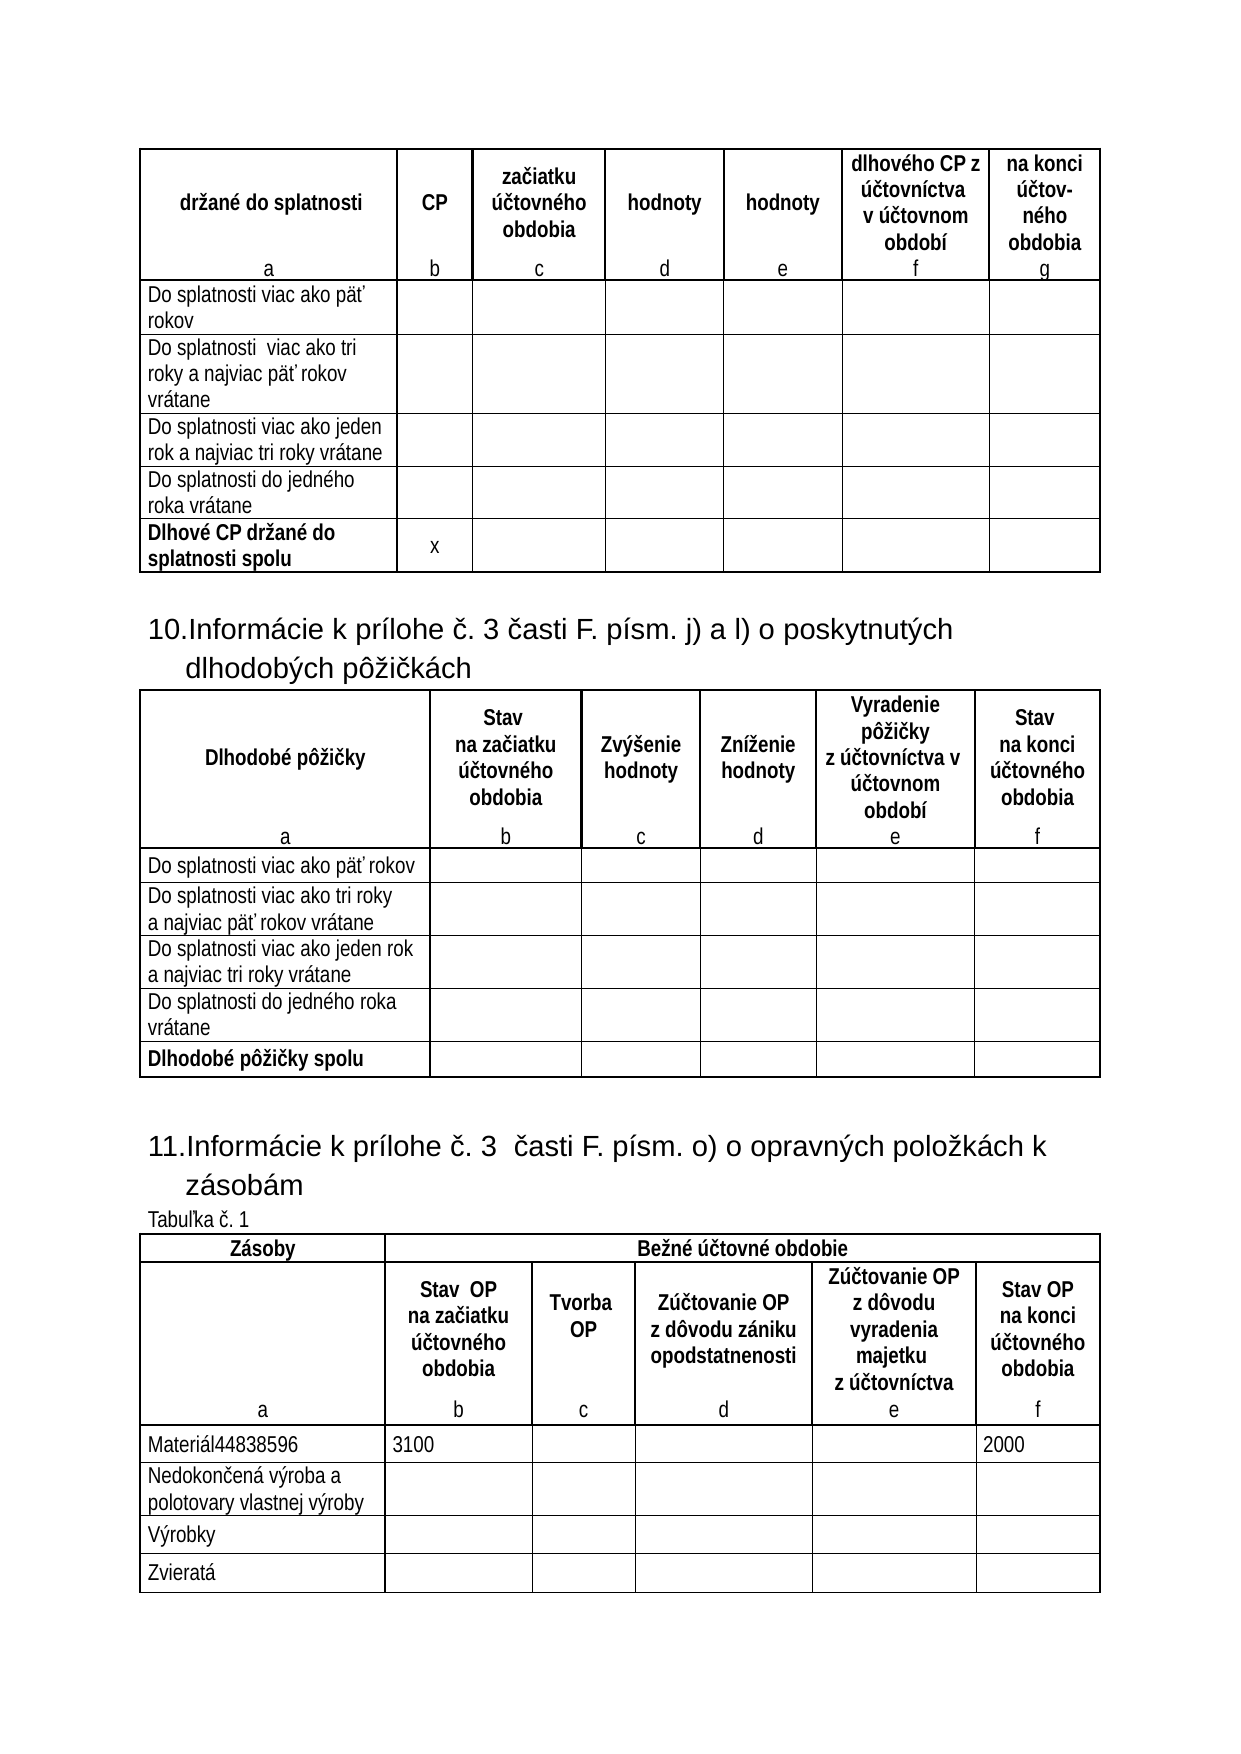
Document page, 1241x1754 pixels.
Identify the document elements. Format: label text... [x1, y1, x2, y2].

table_cell [817, 849, 974, 882]
table_cell c [533, 1395, 634, 1424]
table_cell a [141, 823, 429, 847]
table_cell [701, 936, 816, 988]
table_cell [975, 883, 1099, 935]
table_cell f [977, 1395, 1099, 1424]
table_cell [843, 519, 989, 571]
table_cell Výrobky [141, 1516, 384, 1553]
table_header hodnoty [606, 150, 723, 255]
table_cell [813, 1554, 976, 1592]
table_cell [473, 281, 605, 333]
table_header Vyradenie pôžičky z účtovníctva v účtovnom období [817, 691, 974, 823]
table_cell [431, 883, 581, 935]
table_cell [398, 467, 472, 518]
table_cell [636, 1554, 812, 1592]
table_cell [398, 281, 472, 333]
table_cell 2000 [977, 1426, 1099, 1462]
table_cell x [398, 519, 472, 571]
table_cell Zúčtovanie OP z dôvodu vyradenia majetku z účtovníctva [813, 1263, 975, 1395]
table_cell [473, 467, 605, 518]
table_header CP [398, 150, 471, 255]
table_cell [533, 1463, 635, 1515]
table_cell [473, 519, 605, 571]
table_cell [701, 849, 816, 882]
table_cell c [474, 255, 604, 279]
table_cell Dlhodobé pôžičky spolu [141, 1042, 429, 1076]
table_cell [533, 1516, 635, 1553]
table_cell Do splatnosti do jedného roka vrátane [141, 989, 429, 1041]
table_cell [398, 414, 472, 466]
table_cell Stav OP na konci účtovného obdobia [977, 1263, 1099, 1395]
table_cell [636, 1463, 812, 1515]
table_cell b [398, 255, 471, 279]
table_header Zásoby [141, 1235, 384, 1261]
table_cell Materiál44838596 [141, 1426, 384, 1462]
table_header držané do splatnosti [141, 150, 396, 255]
text Tabuľka č. 1 [148, 1206, 1093, 1232]
table_cell Do splatnosti viac ako tri roky a najviac päť rokov vrátane [141, 335, 396, 413]
table_cell e [813, 1395, 975, 1424]
table_cell Do splatnosti viac ako tri roky a najviac päť rokov vrátane [141, 883, 429, 935]
table_cell [817, 883, 974, 935]
table_header začiatku účtovného obdobia [474, 150, 604, 255]
table_cell f [843, 255, 988, 279]
table_header Dlhodobé pôžičky [141, 691, 429, 823]
table_cell a [141, 255, 396, 279]
table_cell Stav OP na začiatku účtovného obdobia [386, 1263, 531, 1395]
table_cell [813, 1463, 976, 1515]
table_cell [386, 1554, 532, 1592]
table_cell Do splatnosti viac ako päť rokov [141, 281, 396, 333]
table_cell [817, 936, 974, 988]
table_cell [431, 849, 581, 882]
table_cell b [431, 823, 580, 847]
table_cell Do splatnosti viac ako jeden rok a najviac tri roky vrátane [141, 936, 429, 988]
table_cell Do splatnosti do jedného roka vrátane [141, 467, 396, 518]
table_cell [431, 989, 581, 1041]
table_cell e [725, 255, 841, 279]
table_cell a [141, 1395, 384, 1424]
table_cell [724, 519, 842, 571]
table_header Zníženie hodnoty [701, 691, 815, 823]
table_cell [813, 1516, 976, 1553]
table_cell Dlhové CP držané do splatnosti spolu [141, 519, 396, 571]
table_cell [431, 936, 581, 988]
table_cell Zúčtovanie OP z dôvodu zániku opodstatnenosti [636, 1263, 811, 1395]
table_cell [636, 1516, 812, 1553]
table_cell [724, 414, 842, 466]
table_cell [843, 467, 989, 518]
table_cell [977, 1516, 1099, 1553]
table_cell [398, 335, 472, 413]
table_cell [977, 1463, 1099, 1515]
table_cell Do splatnosti viac ako päť rokov [141, 849, 429, 882]
table_cell [990, 414, 1099, 466]
table_cell [843, 281, 989, 333]
table_header Stav na konci účtovného obdobia [976, 691, 1099, 823]
title Informácie k prílohe č. 3 časti F. písm. o) o opravných položkách k zásobám [148, 1129, 1093, 1201]
table_cell [582, 936, 700, 988]
table_cell [582, 849, 700, 882]
table_header na konci účtov-ného obdobia [990, 150, 1099, 255]
table_cell [843, 335, 989, 413]
table_cell [606, 335, 723, 413]
table_cell [975, 1042, 1099, 1076]
table_cell [701, 989, 816, 1041]
table_cell [582, 883, 700, 935]
table_cell [582, 1042, 700, 1076]
table_cell [975, 849, 1099, 882]
table_header hodnoty [725, 150, 841, 255]
table_cell b [386, 1395, 531, 1424]
table_cell [724, 281, 842, 333]
table_cell [582, 989, 700, 1041]
table_cell [141, 1263, 384, 1395]
table_cell [386, 1463, 532, 1515]
table_cell 3100 [386, 1426, 532, 1462]
table_cell [473, 414, 605, 466]
table_cell [724, 467, 842, 518]
table_header Stav na začiatku účtovného obdobia [431, 691, 580, 823]
table_cell [533, 1426, 635, 1462]
table_cell Zvieratá [141, 1554, 384, 1592]
table_cell c [583, 823, 699, 847]
table_cell Tvorba OP [533, 1263, 634, 1395]
table_header Zvýšenie hodnoty [583, 691, 699, 823]
table_cell [975, 936, 1099, 988]
table_cell [636, 1426, 812, 1462]
table_cell d [606, 255, 723, 279]
table_cell [606, 467, 723, 518]
table_cell [817, 1042, 974, 1076]
table_cell f [976, 823, 1099, 847]
table_cell [724, 335, 842, 413]
table_cell [975, 989, 1099, 1041]
title Informácie k prílohe č. 3 časti F. písm. j) a l) o poskytnutých dlhodobých pôžičkách [148, 612, 1093, 684]
table_cell [533, 1554, 635, 1592]
table_cell [431, 1042, 581, 1076]
table_cell [990, 281, 1099, 333]
table_cell [990, 519, 1099, 571]
table_cell [977, 1554, 1099, 1592]
table_cell [473, 335, 605, 413]
table_cell [817, 989, 974, 1041]
table_cell [606, 281, 723, 333]
table_cell [701, 883, 816, 935]
table_cell [843, 414, 989, 466]
table_header Bežné účtovné obdobie [386, 1235, 1099, 1261]
table_cell [990, 467, 1099, 518]
table_cell [701, 1042, 816, 1076]
table_cell d [701, 823, 815, 847]
table_cell Do splatnosti viac ako jeden rok a najviac tri roky vrátane [141, 414, 396, 466]
table_header dlhového CP z účtovníctva v účtovnom období [843, 150, 988, 255]
table_cell e [817, 823, 974, 847]
table_cell [386, 1516, 532, 1553]
table_cell [606, 519, 723, 571]
table_cell [813, 1426, 976, 1462]
table_cell [606, 414, 723, 466]
table_cell Nedokončená výroba a polotovary vlastnej výroby [141, 1463, 384, 1515]
table_cell [990, 335, 1099, 413]
table_cell d [636, 1395, 811, 1424]
table_cell g [990, 255, 1099, 279]
